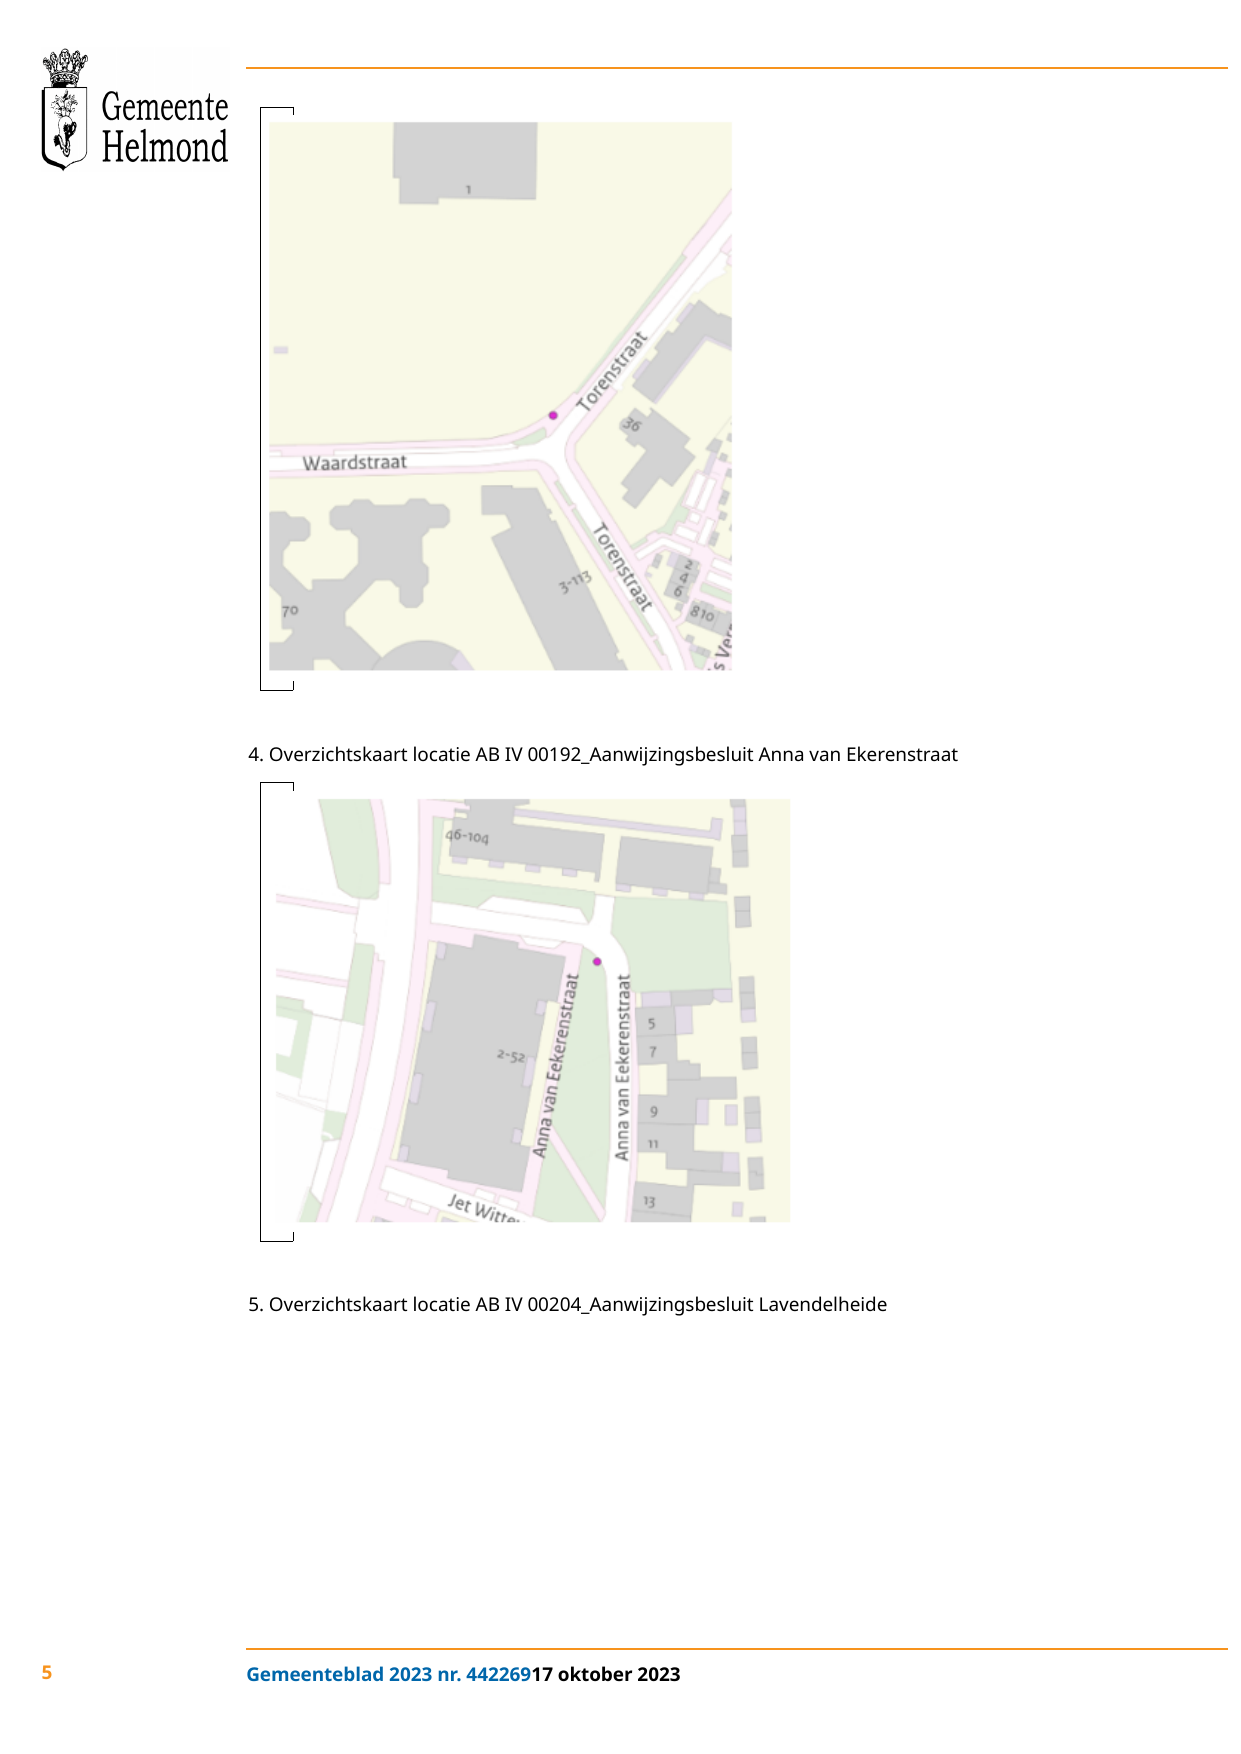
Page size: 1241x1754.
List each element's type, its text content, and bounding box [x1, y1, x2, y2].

text 5. Overzichtskaart locatie AB IV 00204_Aanwijzingsbesluit Lavendelheide [248, 1292, 1152, 1317]
picture [268, 791, 800, 1232]
picture [268, 115, 741, 681]
picture [41, 47, 231, 172]
text 4. Overzichtskaart locatie AB IV 00192_Aanwijzingsbesluit Anna van Ekerenstraat [248, 741, 1152, 766]
